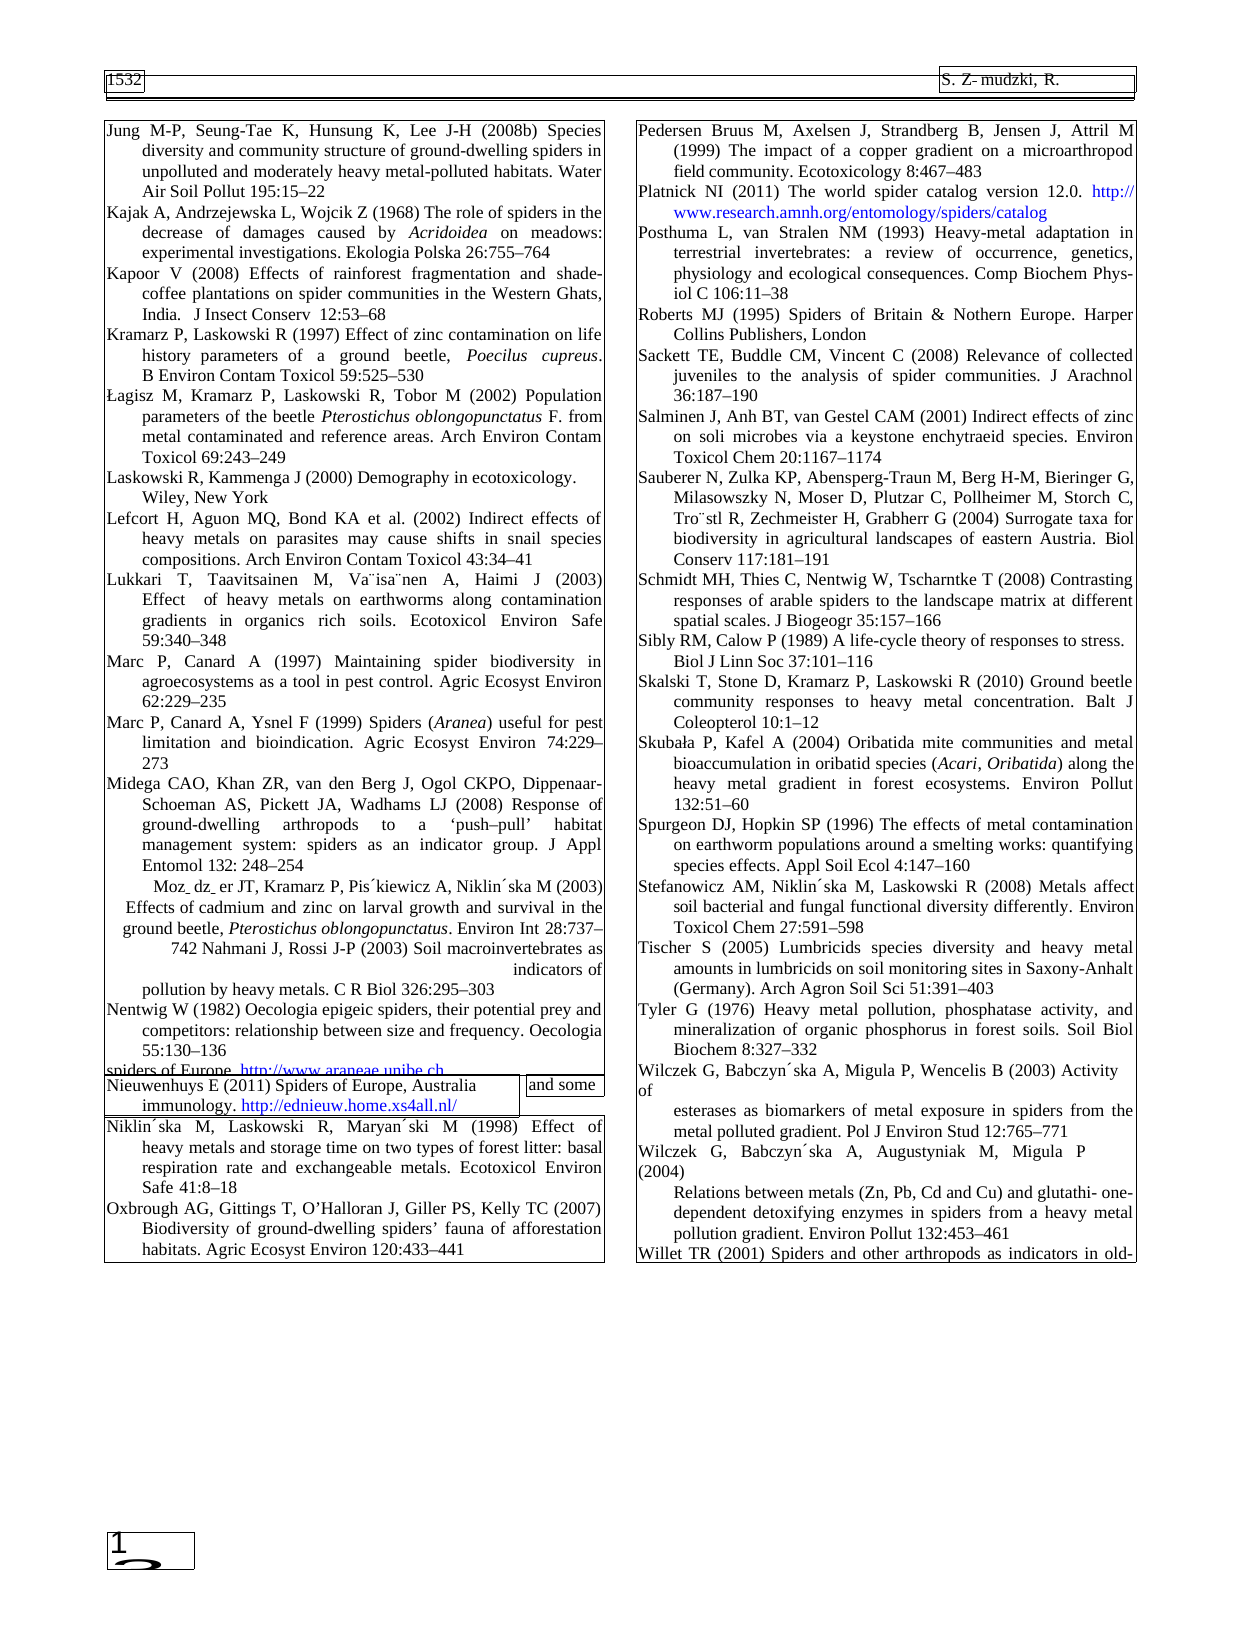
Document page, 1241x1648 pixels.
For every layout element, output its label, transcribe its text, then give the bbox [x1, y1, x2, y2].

text Stefanowicz AM, Niklin´ska M, Laskowski R (2008) Metals affect soil bacterial and fungal functional diversity differently. Environ Toxicol Chem 27:591–598 [638, 875, 1134, 937]
text Wilczek G, Babczyn´ska A, Migula P, Wencelis B (2003) Activity of [638, 1060, 1136, 1100]
text Relations between metals (Zn, Pb, Cd and Cu) and glutathi- one-dependent detoxifying enzymes in spiders from a heavy metal pollution gradient. Environ Pollut 132:453–461 [673, 1182, 1134, 1243]
text Wilczek G, Babczyn´ska A, Augustyniak M, Migula P (2004) [638, 1141, 1136, 1182]
text and some [528, 1075, 604, 1094]
text Skubała P, Kafel A (2004) Oribatida mite communities and metal bioaccumulation in oribatid species (Acari, Oribatida) along the heavy metal gradient in forest ecosystems. Environ Pollut 132:51–60 [638, 732, 1134, 814]
text Sackett TE, Buddle CM, Vincent C (2008) Relevance of collected juveniles to the analysis of spider communities. J Arachnol 36:187–190 [638, 344, 1134, 406]
text Schmidt MH, Thies C, Nentwig W, Tscharntke T (2008) Contrasting responses of arable spiders to the landscape matrix at different spatial scales. J Biogeogr 35:157–166 [638, 569, 1134, 630]
text Willet TR (2001) Spiders and other arthropods as indicators in old- growth versus logged redwood stands. Restor Ecol 9:410–420 [638, 1243, 1134, 1262]
text Tischer S (2005) Lumbricids species diversity and heavy metal amounts in lumbricids on soil monitoring sites in Saxony-Anhalt (Germany). Arch Agron Soil Sci 51:391–403 [638, 937, 1134, 998]
text Jung M-P, Seung-Tae K, Hunsung K, Lee J-H (2008b) Species diversity and community structure of ground-dwelling spiders in unpolluted and moderately heavy metal-polluted habitats. Water Air Soil Pollut 195:15–22 [106, 121, 602, 201]
text Lefcort H, Aguon MQ, Bond KA et al. (2002) Indirect effects of heavy metals on parasites may cause shifts in snail species compositions. Arch Environ Contam Toxicol 43:34–41 [106, 507, 602, 569]
text Sauberer N, Zulka KP, Abensperg-Traun M, Berg H-M, Bieringer G, Milasowszky N, Moser D, Plutzar C, Pollheimer M, Storch C, Tro¨stl R, Zechmeister H, Grabherr G (2004) Surrogate taxa for biodiversity in agricultural landscapes of eastern Austria. Biol Conserv 117:181–191 [638, 467, 1134, 569]
text [106, 71, 143, 75]
text Marc P, Canard A, Ysnel F (1999) Spiders (Aranea) useful for pest limitation and bioindication. Agric Ecosyst Environ 74:229– 273 [106, 712, 603, 773]
text Nentwig W (1982) Oecologia epigeic spiders, their potential prey and competitors: relationship between size and frequency. Oecologia 55:130–136 [106, 999, 603, 1060]
text Midega CAO, Khan ZR, van den Berg J, Ogol CKPO, Dippenaar- Schoeman AS, Pickett JA, Wadhams LJ (2008) Response of ground-dwelling arthropods to a ‘push–pull’ habitat management system: spiders as an indicator group. J Appl Entomol 132: 248–254 [106, 773, 603, 875]
text Moz_ dz_ er JT, Kramarz P, Pis´kiewicz A, Niklin´ska M (2003) Effects of cadmium and zinc on larval growth and survival in the ground beetle, Pterostichus oblongopunctatus. Environ Int 28:737–742 Nahmani J, Rossi J-P (2003) Soil macroinvertebrates as indicators of [105, 875, 603, 979]
text Tyler G (1976) Heavy metal pollution, phosphatase activity, and mineralization of organic phosphorus in forest soils. Soil Biol Biochem 8:327–332 [638, 998, 1134, 1059]
text 1 3 [109, 1533, 194, 1569]
text S. Z_ mudzki, R. Laskowski [941, 67, 1136, 92]
text Sibly RM, Calow P (1989) A life-cycle theory of responses to stress. [638, 630, 1136, 651]
text Kapoor V (2008) Effects of rainforest fragmentation and shade-coffee plantations on spider communities in the Western Ghats, India. J Insect Conserv 12:53–68 [106, 263, 603, 324]
text Nentwig W, Blick T, Gloor D, Ha¨nngi A, Kropf K (2011) Araneae spiders of Europe. http://www.araneae.unibe.ch [106, 1060, 602, 1075]
text Pedersen Bruus M, Axelsen J, Strandberg B, Jensen J, Attril M (1999) The impact of a copper gradient on a microarthropod field community. Ecotoxicology 8:467–483 [638, 121, 1134, 181]
text esterases as biomarkers of metal exposure in spiders from the metal polluted gradient. Pol J Environ Stud 12:765–771 [673, 1100, 1134, 1141]
text Nieuwenhuys E (2011) Spiders of Europe, Australia immunology. http://ednieuw.home.xs4all.nl/ [106, 1075, 519, 1115]
text Biol J Linn Soc 37:101–116 [673, 651, 1136, 671]
text Salminen J, Anh BT, van Gestel CAM (2001) Indirect effects of zinc on soli microbes via a keystone enchytraeid species. Environ Toxicol Chem 20:1167–1174 [638, 406, 1134, 467]
text Oxbrough AG, Gittings T, O’Halloran J, Giller PS, Kelly TC (2007) Biodiversity of ground-dwelling spiders’ fauna of afforestation habitats. Agric Ecosyst Environ 120:433–441 [106, 1198, 603, 1259]
text Posthuma L, van Stralen NM (1993) Heavy-metal adaptation in terrestrial invertebrates: a review of occurrence, genetics, physiology and ecological consequences. Comp Biochem Phys- iol C 106:11–38 [638, 222, 1134, 303]
text S. Z_ mudzki, R. Laskowski [941, 76, 1134, 92]
text Niklin´ska M, Laskowski R, Maryan´ski M (1998) Effect of heavy metals and storage time on two types of forest litter: basal respiration rate and exchangeable metals. Ecotoxicol Environ Safe 41:8–18 [106, 1116, 603, 1198]
text Kajak A, Andrzejewska L, Wojcik Z (1968) The role of spiders in the decrease of damages caused by Acridoidea on meadows: experimental investigations. Ekologia Polska 26:755–764 [106, 201, 602, 263]
text Łagisz M, Kramarz P, Laskowski R, Tobor M (2002) Population parameters of the beetle Pterostichus oblongopunctatus F. from metal contaminated and reference areas. Arch Environ Contam Toxicol 69:243–249 [106, 385, 602, 467]
text Wiley, New York [142, 487, 604, 507]
text Kramarz P, Laskowski R (1997) Effect of zinc contamination on life history parameters of a ground beetle, Poecilus cupreus. B Environ Contam Toxicol 59:525–530 [106, 324, 603, 385]
text 1532 [107, 76, 143, 90]
text Platnick NI (2011) The world spider catalog version 12.0. http:// www.research.amnh.org/entomology/spiders/catalog [638, 181, 1134, 222]
text pollution by heavy metals. C R Biol 326:295–303 [142, 979, 604, 999]
text Roberts MJ (1995) Spiders of Britain & Nothern Europe. Harper Collins Publishers, London [638, 303, 1134, 344]
text Lukkari T, Taavitsainen M, Va¨isa¨nen A, Haimi J (2003) Effect of heavy metals on earthworms along contamination gradients in organics rich soils. Ecotoxicol Environ Safe 59:340–348 [106, 569, 602, 650]
text Marc P, Canard A (1997) Maintaining spider biodiversity in agroecosystems as a tool in pest control. Agric Ecosyst Environ 62:229–235 [106, 650, 603, 712]
text Laskowski R, Kammenga J (2000) Demography in ecotoxicology. [106, 467, 604, 487]
text Skalski T, Stone D, Kramarz P, Laskowski R (2010) Ground beetle community responses to heavy metal concentration. Balt J Coleopterol 10:1–12 [638, 671, 1134, 732]
text Spurgeon DJ, Hopkin SP (1996) The effects of metal contamination on earthworm populations around a smelting works: quantifying species effects. Appl Soil Ecol 4:147–160 [638, 814, 1134, 875]
